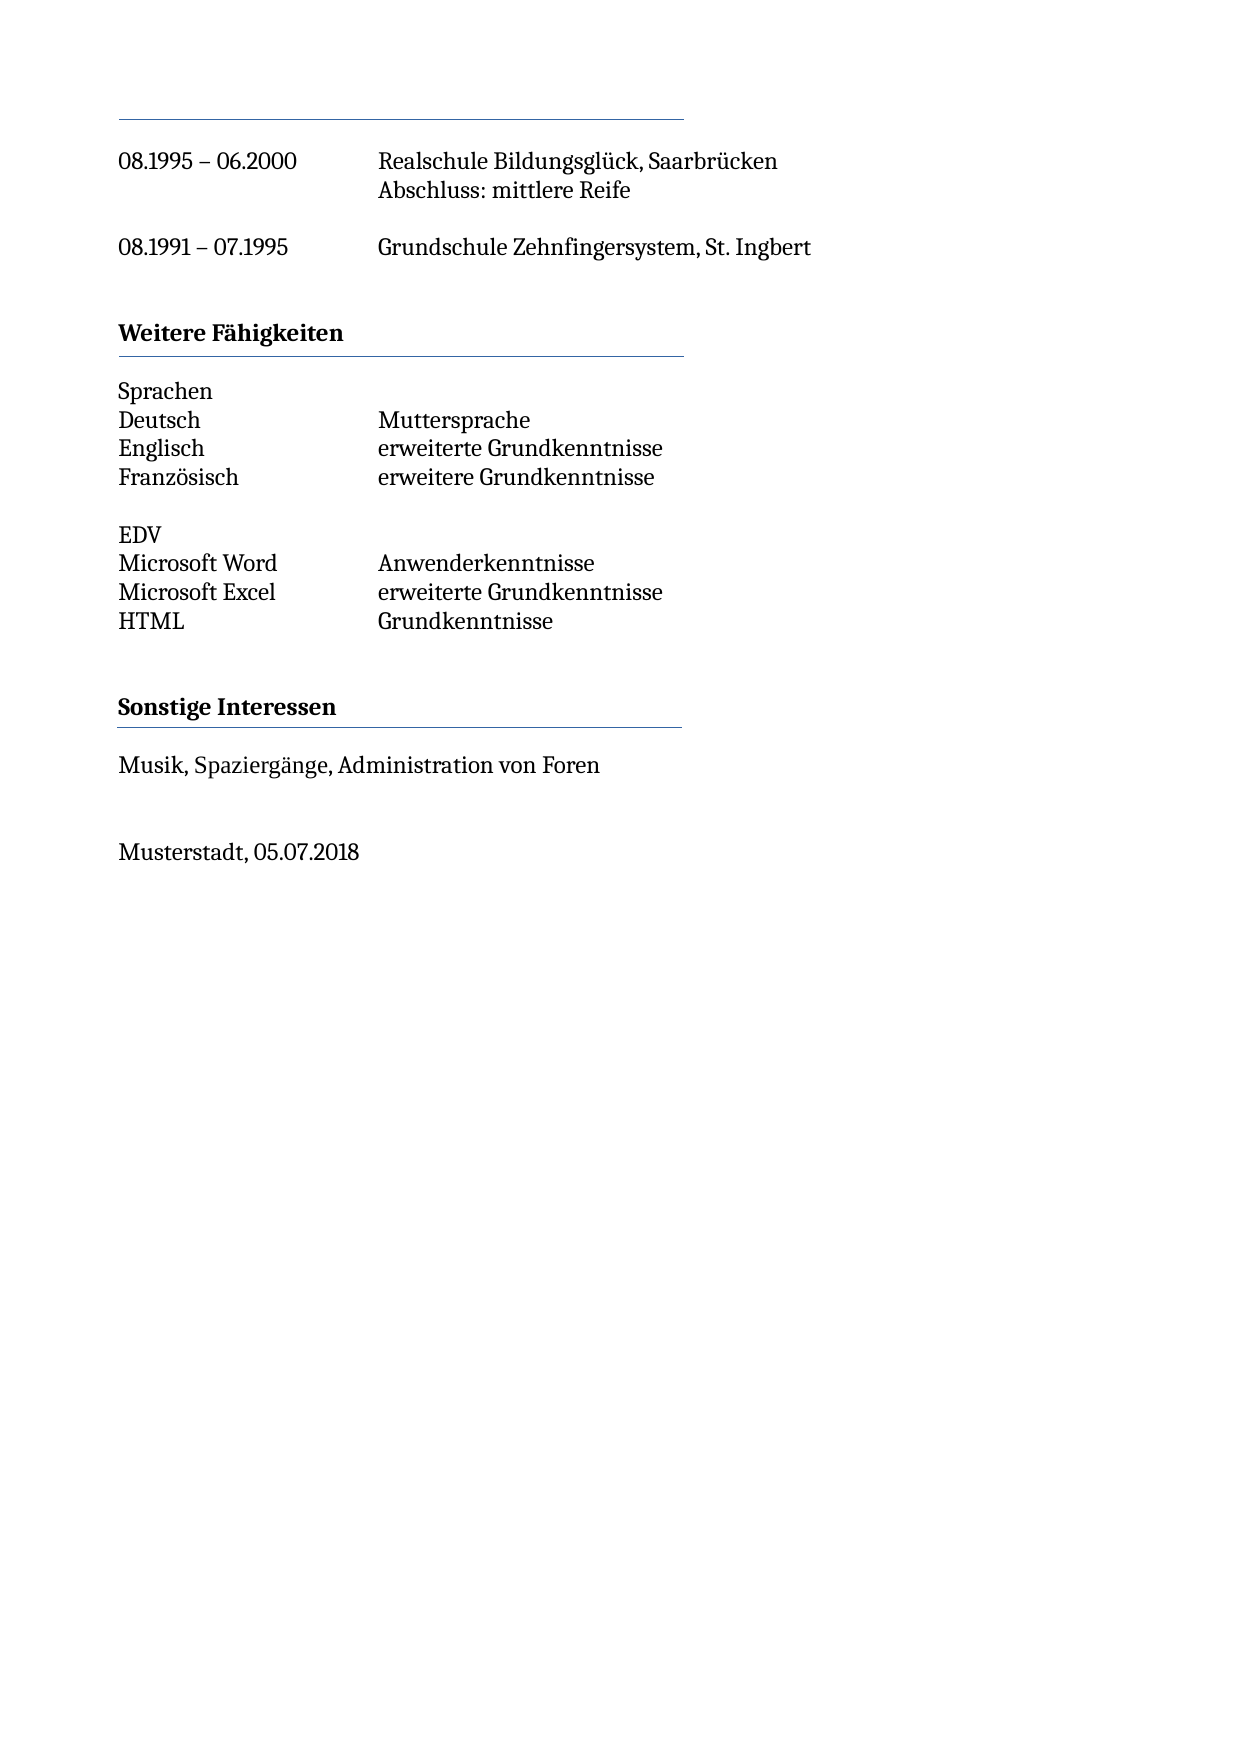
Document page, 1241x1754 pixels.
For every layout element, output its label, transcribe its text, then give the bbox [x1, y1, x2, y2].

text Musik, Spaziergänge, Administration von Foren [118, 751, 1122, 780]
text Microsoft Word Anwenderkenntnisse [118, 549, 1122, 578]
text HTML Grundkenntnisse [118, 607, 1122, 636]
text 08.1991 – 07.1995 Grundschule Zehnfingersystem, St. Ingbert [118, 233, 1122, 262]
text 08.1995 – 06.2000 Realschule Bildungsglück, Saarbrücken [118, 147, 1122, 176]
text Französisch erweitere Grundkenntnisse [118, 463, 1122, 492]
text Abschluss: mittlere Reife [118, 176, 1122, 204]
text Microsoft Excel erweiterte Grundkenntnisse [118, 578, 1122, 607]
text Sonstige Interessen [118, 693, 1122, 722]
text EDV [118, 521, 1122, 549]
text Musterstadt, 05.07.2018 [118, 838, 1122, 866]
text Deutsch Muttersprache [118, 406, 1122, 434]
text Sprachen [118, 377, 1122, 406]
text Englisch erweiterte Grundkenntnisse [118, 434, 1122, 463]
text Weitere Fähigkeiten [118, 319, 1122, 348]
